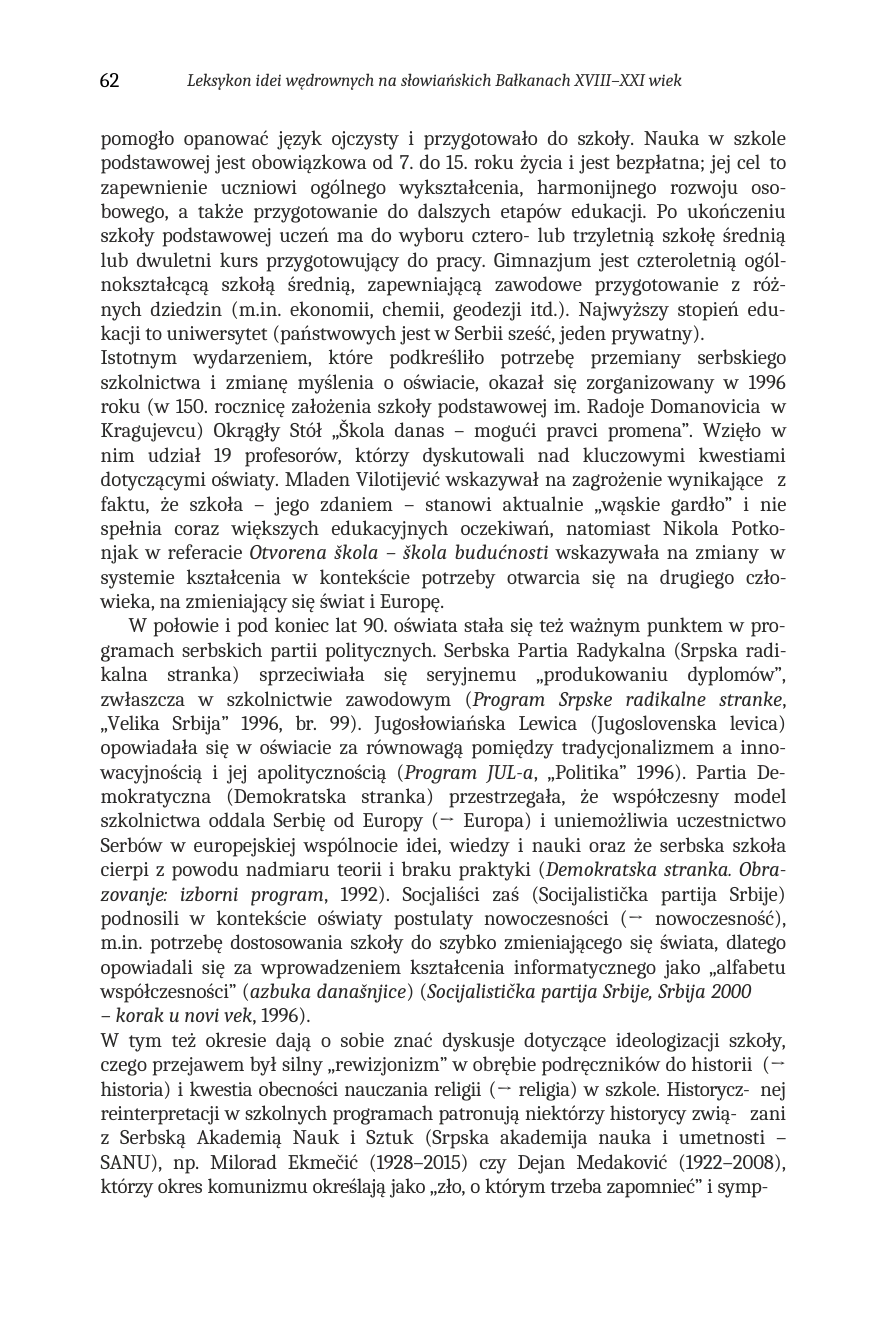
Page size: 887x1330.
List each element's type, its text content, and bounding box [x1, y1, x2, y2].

text – korak u novi vek, 1996). [100, 1004, 797, 1028]
text pomogło opanować język ojczysty i przygotowało do szkoły. Nauka w szkole podstawowej jest obowiązkowa od 7. do 15. roku życia i jest bezpłatna; jej cel to zapewnienie uczniowi ogólnego wykształcenia, harmonijnego rozwoju oso- bowego, a także przygotowanie do dalszych etapów edukacji. Po ukończeniu szkoły podstawowej uczeń ma do wyboru cztero- lub trzyletnią szkołę średnią lub dwuletni kurs przygotowujący do pracy. Gimnazjum jest czteroletnią ogól- nokształcącą szkołą średnią, zapewniającą zawodowe przygotowanie z róż- nych dziedzin (m.in. ekonomii, chemii, geodezji itd.). Najwyższy stopień edu- kacji to uniwersytet (państwowych jest w Serbii sześć, jeden prywatny). [100, 127, 786, 346]
text W połowie i pod koniec lat 90. oświata stała się też ważnym punktem w pro- gramach serbskich partii politycznych. Serbska Partia Radykalna (Srpska radi- kalna stranka) sprzeciwiała się seryjnemu „produkowaniu dyplomów”, zwłaszcza w szkolnictwie zawodowym (Program Srpske radikalne stranke, „Velika Srbija” 1996, br. 99). Jugosłowiańska Lewica (Jugoslovenska levica) opowiadała się w oświacie za równowagą pomiędzy tradycjonalizmem a inno- wacyjnością i jej apolitycznością (Program JUL-a, „Politika” 1996). Partia De- mokratyczna (Demokratska stranka) przestrzegała, że współczesny model szkolnictwa oddala Serbię od Europy (→ Europa) i uniemożliwia uczestnictwo Serbów w europejskiej wspólnocie idei, wiedzy i nauki oraz że serbska szkoła cierpi z powodu nadmiaru teorii i braku praktyki (Demokratska stranka. Obra- zovanje: izborni program, 1992). Socjaliści zaś (Socijalistička partija Srbije) podnosili w kontekście oświaty postulaty nowoczesności (→ nowoczesność), m.in. potrzebę dostosowania szkoły do szybko zmieniającego się świata, dlatego opowiadali się za wprowadzeniem kształcenia informatycznego jako „alfabetu współczesności” (azbuka današnjice) (Socijalistička partija Srbije, Srbija 2000 [100, 614, 786, 1004]
text Istotnym wydarzeniem, które podkreśliło potrzebę przemiany serbskiego szkolnictwa i zmianę myślenia o oświacie, okazał się zorganizowany w 1996 roku (w 150. rocznicę założenia szkoły podstawowej im. Radoje Domanovicia w Kragujevcu) Okrągły Stół „Škola danas – mogući pravci promena”. Wzięło w nim udział 19 profesorów, którzy dyskutowali nad kluczowymi kwestiami dotyczącymi oświaty. Mladen Vilotijević wskazywał na zagrożenie wynikające z faktu, że szkoła – jego zdaniem – stanowi aktualnie „wąskie gardło” i nie spełnia coraz większych edukacyjnych oczekiwań, natomiast Nikola Potko- njak w referacie Otvorena škola – škola budućnosti wskazywała na zmiany w systemie kształcenia w kontekście potrzeby otwarcia się na drugiego czło- wieka, na zmieniający się świat i Europę. [100, 346, 786, 614]
text W tym też okresie dają o sobie znać dyskusje dotyczące ideologizacji szkoły, czego przejawem był silny „rewizjonizm” w obrębie podręczników do historii (→ historia) i kwestia obecności nauczania religii (→ religia) w szkole. Historycz- nej reinterpretacji w szkolnych programach patronują niektórzy historycy zwią- zani z Serbską Akademią Nauk i Sztuk (Srpska akademija nauka i umetnosti – SANU), np. Milorad Ekmečić (1928–2015) czy Dejan Medaković (1922–2008), którzy okres komunizmu określają jako „zło, o którym trzeba zapomnieć” i symp- [100, 1028, 786, 1199]
